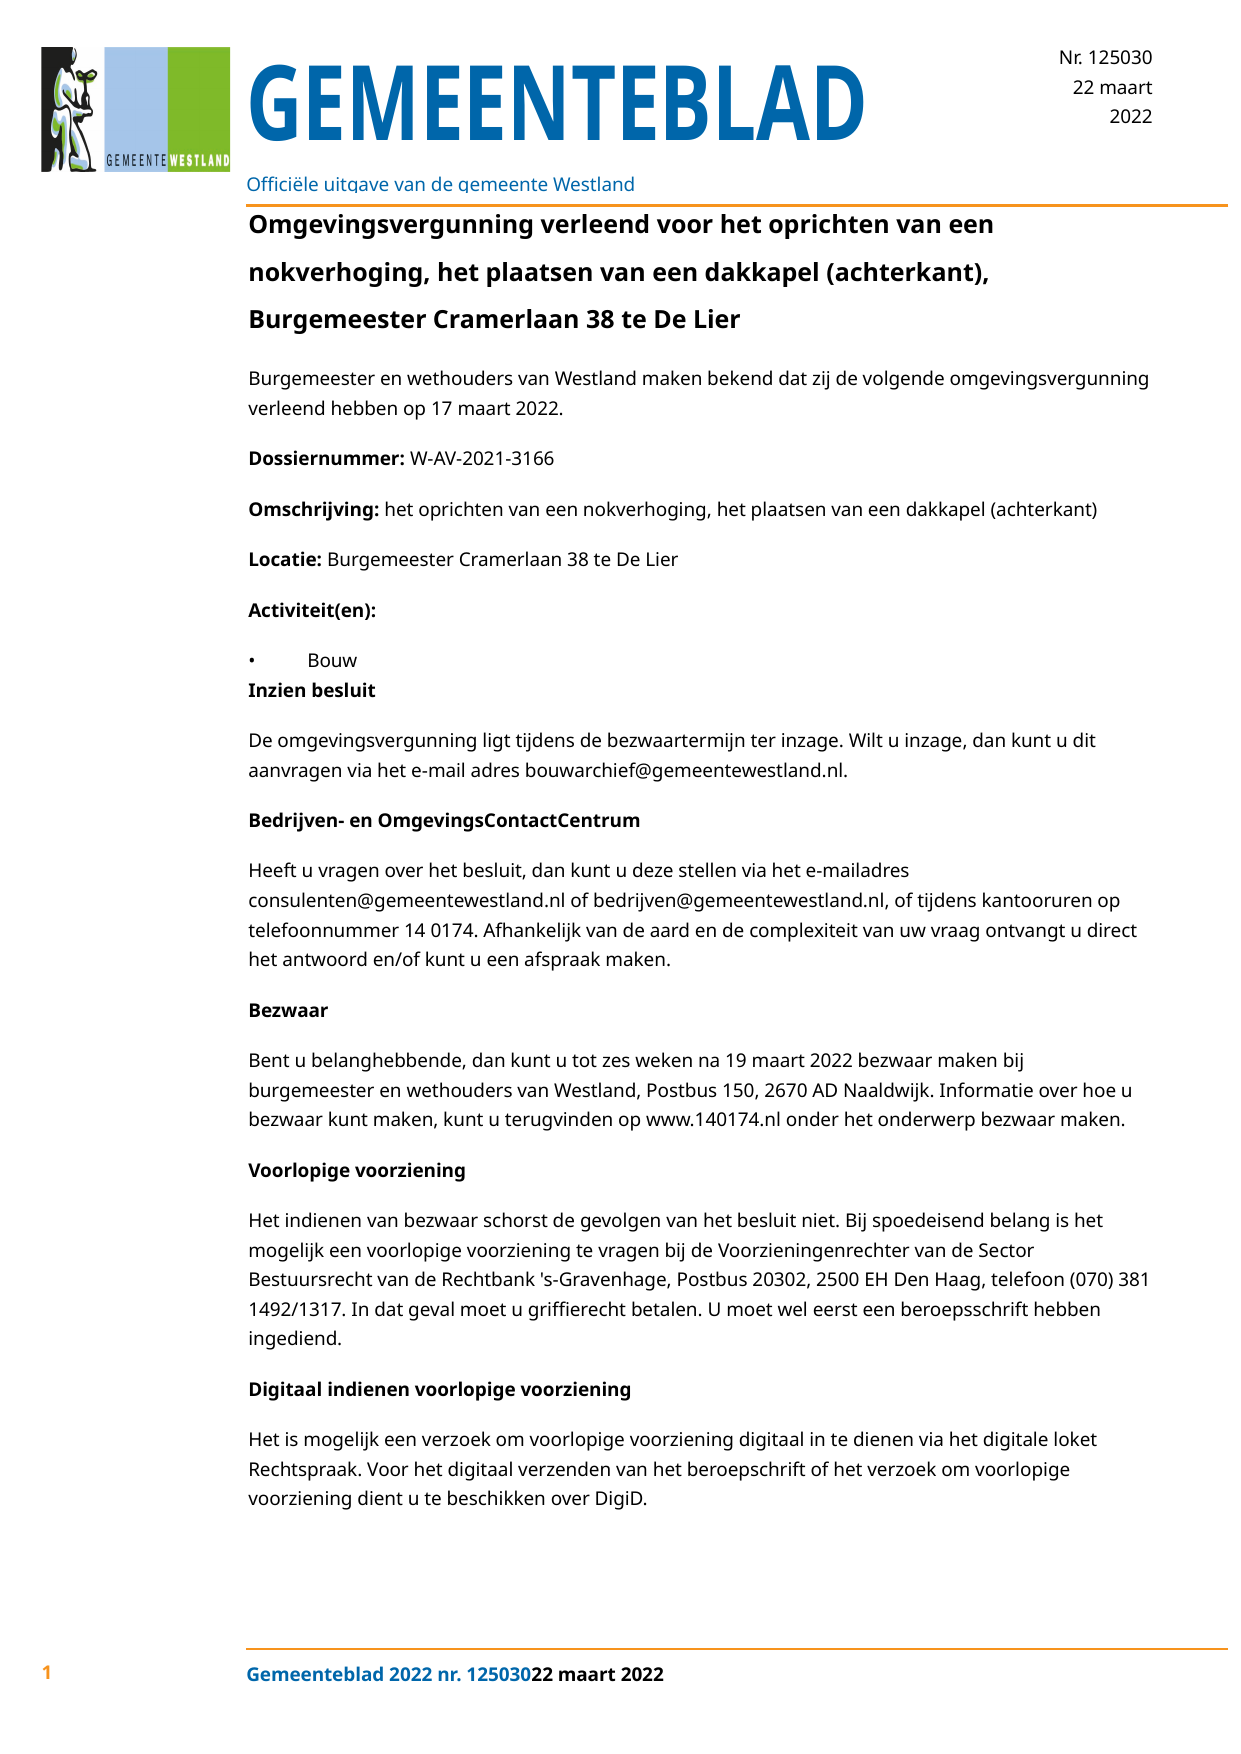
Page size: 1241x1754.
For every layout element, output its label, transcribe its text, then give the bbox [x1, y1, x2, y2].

text Het indienen van bezwaar schorst de gevolgen van het besluit niet. Bij spoedeisend belang is het mogelijk een voorlopige voorziening te vragen bij de Voorzieningenrechter van de Sector Bestuursrecht van de Rechtbank 's-Gravenhage, Postbus 20302, 2500 EH Den Haag, telefoon (070) 381 1492/1317. In dat geval moet u griffierecht betalen. U moet wel eerst een beroepsschrift hebben ingediend. [248, 1207, 1152, 1351]
text Bezwaar [248, 997, 1152, 1022]
text Digitaal indienen voorlopige voorziening [248, 1376, 1152, 1402]
text Bedrijven- en OmgevingsContactCentrum [248, 807, 1152, 833]
text Locatie: Burgemeester Cramerlaan 38 te De Lier [248, 546, 1152, 572]
picture [41, 47, 231, 172]
text Activiteit(en): [248, 597, 1152, 622]
text Omgevingsvergunning verleend voor het oprichten van een nokverhoging, het plaatsen van een dakkapel (achterkant), Burgemeester Cramerlaan 38 te De Lier [248, 207, 1152, 336]
text Bent u belanghebbende, dan kunt u tot zes weken na 19 maart 2022 bezwaar maken bij burgemeester en wethouders van Westland, Postbus 150, 2670 AD Naaldwijk. Informatie over hoe u bezwaar kunt maken, kunt u terugvinden op www.140174.nl onder het onderwerp bezwaar maken. [248, 1047, 1152, 1132]
text Burgemeester en wethouders van Westland maken bekend dat zij de volgende omgevingsvergunning verleend hebben op 17 maart 2022. [248, 366, 1152, 421]
list Bouw [248, 647, 1152, 673]
text Heeft u vragen over het besluit, dan kunt u deze stellen via het e-mailadres consulenten@gemeentewestland.nl of bedrijven@gemeentewestland.nl, of tijdens kantooruren op telefoonnummer 14 0174. Afhankelijk van de aard en de complexiteit van uw vraag ontvangt u direct het antwoord en/of kunt u een afspraak maken. [248, 858, 1152, 972]
text Voorlopige voorziening [248, 1157, 1152, 1182]
text Inzien besluit [248, 677, 1152, 702]
text Omschrijving: het oprichten van een nokverhoging, het plaatsen van een dakkapel (achterkant) [248, 496, 1152, 522]
text De omgevingsvergunning ligt tijdens de bezwaartermijn ter inzage. Wilt u inzage, dan kunt u dit aanvragen via het e-mail adres bouwarchief@gemeentewestland.nl. [248, 727, 1152, 782]
text Het is mogelijk een verzoek om voorlopige voorziening digitaal in te dienen via het digitale loket Rechtspraak. Voor het digitaal verzenden van het beroepschrift of het verzoek om voorlopige voorziening dient u te beschikken over DigiD. [248, 1426, 1152, 1511]
text Dossiernummer: W-AV-2021-3166 [248, 446, 1152, 471]
